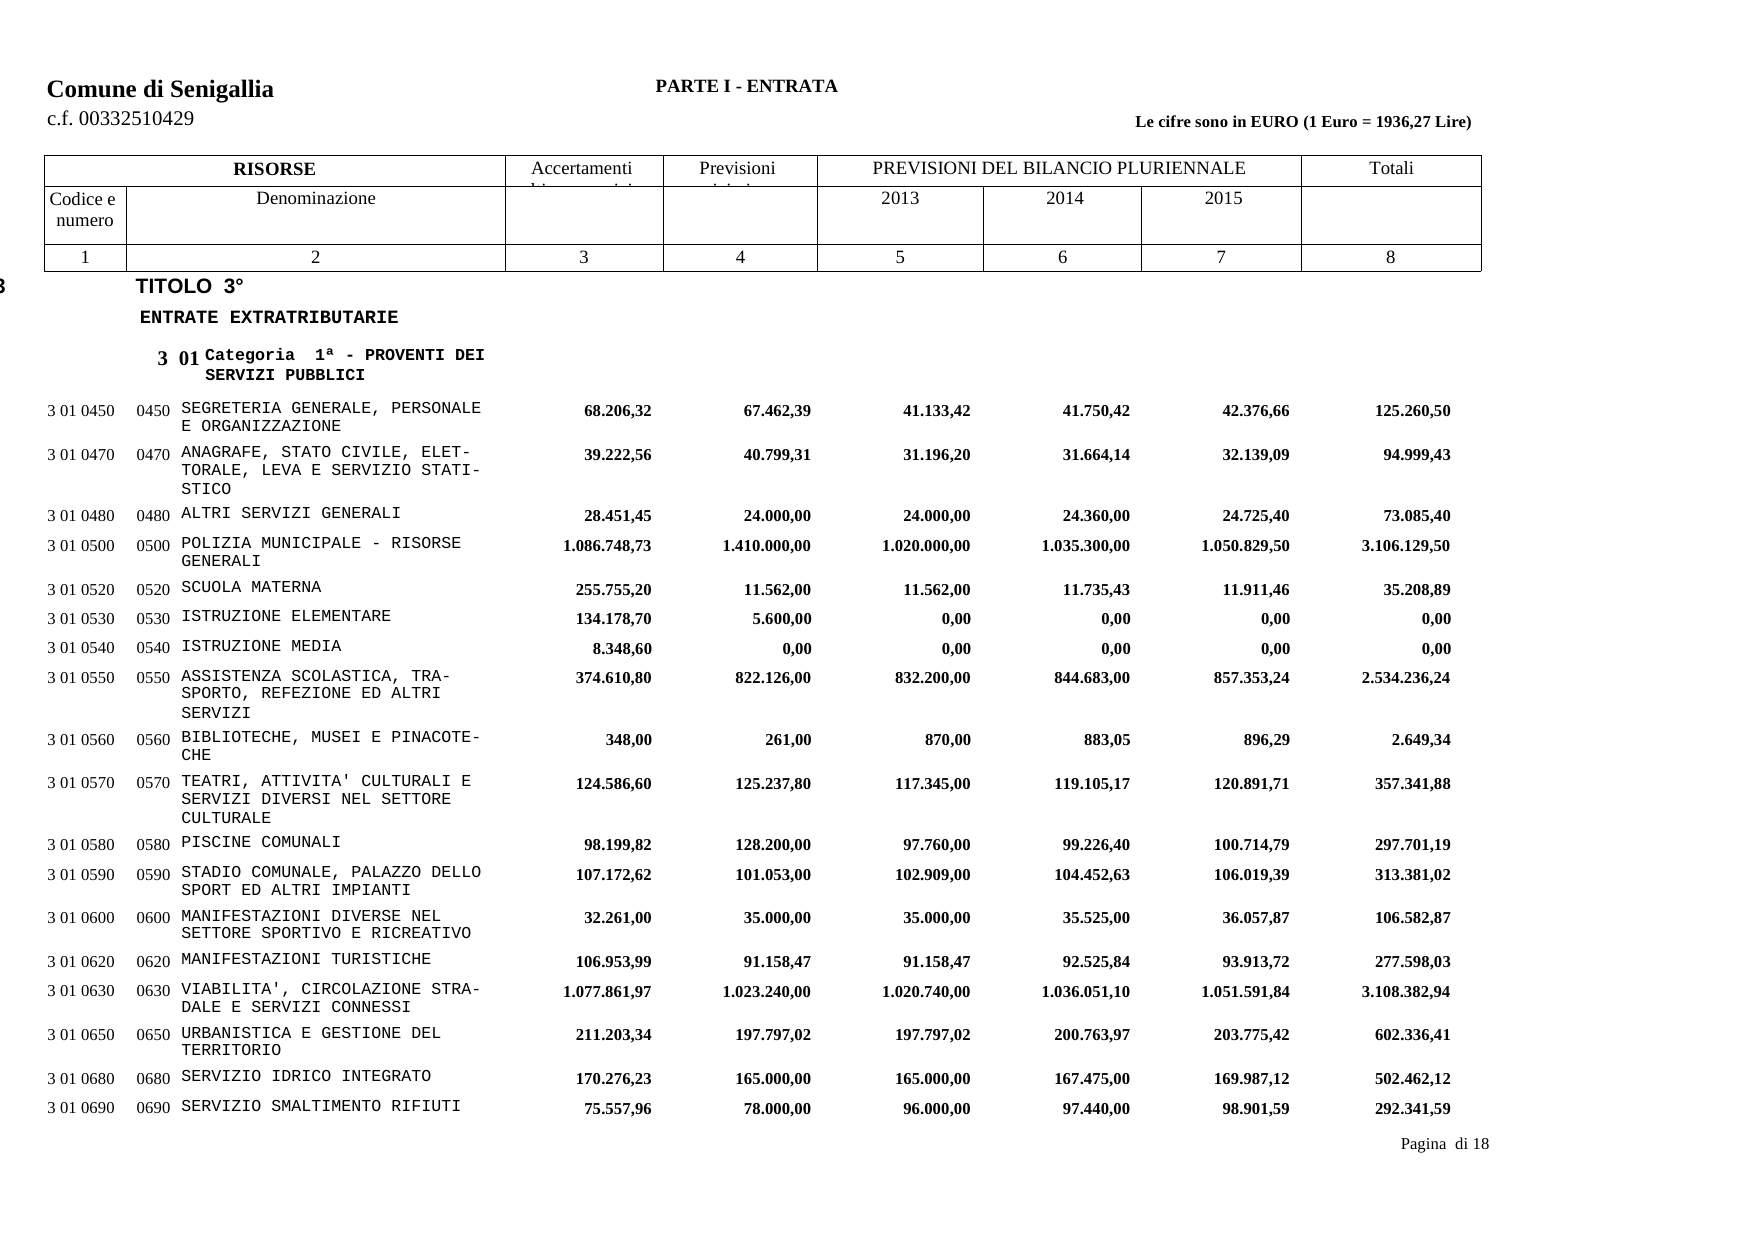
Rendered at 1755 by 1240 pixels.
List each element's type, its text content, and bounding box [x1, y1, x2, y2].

table_cell 98.901,59 [1166, 1094, 1326, 1128]
table_cell 32.139,09 [1166, 441, 1326, 480]
table_cell 0480 [126, 502, 176, 531]
table_cell 602.336,41 [1326, 1021, 1455, 1065]
table_cell [506, 187, 663, 244]
table_cell 119.105,17 [1006, 770, 1166, 809]
table_cell 165.000,00 [688, 1065, 847, 1093]
table_cell 24.360,00 [1006, 502, 1166, 531]
table_cell [43, 480, 126, 502]
table_cell 211.203,34 [522, 1021, 687, 1065]
table_cell 857.353,24 [1166, 663, 1326, 704]
table_cell 0,00 [1326, 634, 1455, 663]
table_cell 11.562,00 [847, 576, 1006, 604]
table_header 67.462,39 [688, 391, 847, 441]
table_cell 0530 [126, 604, 176, 633]
table_cell 0500 [126, 531, 176, 576]
table_cell 35.525,00 [1006, 904, 1166, 948]
table_cell [126, 480, 176, 502]
table_cell 292.341,59 [1326, 1094, 1455, 1128]
table_cell 1.036.051,10 [1006, 976, 1166, 1021]
table_cell 32.261,00 [522, 904, 687, 948]
table_cell 3 01 0520 [43, 576, 126, 604]
table_cell 35.208,89 [1326, 576, 1455, 604]
table_cell 3 01 0530 [43, 604, 126, 633]
table_cell 1 [45, 245, 126, 271]
table_cell 1.035.300,00 [1006, 531, 1166, 576]
table_cell 31.664,14 [1006, 441, 1166, 480]
table_cell 91.158,47 [688, 948, 847, 976]
table_cell [1006, 809, 1166, 831]
text 3 01 Categoria 1ª - PROVENTI DEI SERVIZI PUBBLICI [157, 341, 491, 386]
table_cell 0680 [126, 1065, 176, 1093]
table_cell ALTRI SERVIZI GENERALI [176, 502, 522, 531]
table_header PREVISIONI DEL BILANCIO PLURIENNALE [818, 156, 1301, 186]
table_cell 0,00 [1166, 604, 1326, 633]
table_cell 203.775,42 [1166, 1021, 1326, 1065]
table_cell 0,00 [1006, 604, 1166, 633]
table_cell 6 [984, 245, 1141, 271]
table_header RISORSE [45, 156, 505, 186]
table_cell 97.760,00 [847, 831, 1006, 859]
table_cell 0,00 [847, 604, 1006, 633]
table_cell STADIO COMUNALE, PALAZZO DELLO SPORT ED ALTRI IMPIANTI [176, 859, 522, 904]
table_cell 0540 [126, 634, 176, 663]
table_cell [522, 704, 687, 726]
table_cell 35.000,00 [847, 904, 1006, 948]
table_cell 3 [506, 245, 663, 271]
table_cell 3 01 0470 [43, 441, 126, 480]
table_cell TEATRI, ATTIVITA' CULTURALI E SERVIZI DIVERSI NEL SETTORE [176, 770, 522, 809]
table_cell 0,00 [1006, 634, 1166, 663]
table_cell 39.222,56 [522, 441, 687, 480]
table_cell 1.086.748,73 [522, 531, 687, 576]
table_header 0450 [126, 391, 176, 441]
table_cell 197.797,02 [688, 1021, 847, 1065]
table_cell 3.108.382,94 [1326, 976, 1455, 1021]
table_cell 1.051.591,84 [1166, 976, 1326, 1021]
table_cell CULTURALE [176, 809, 522, 831]
table_cell SERVIZI [176, 704, 522, 726]
table_cell 24.000,00 [688, 502, 847, 531]
table_cell PISCINE COMUNALI [176, 831, 522, 859]
table_cell 73.085,40 [1326, 502, 1455, 531]
table_cell 165.000,00 [847, 1065, 1006, 1093]
table_cell [847, 809, 1006, 831]
table_cell 0,00 [688, 634, 847, 663]
table_cell BIBLIOTECHE, MUSEI E PINACOTE- CHE [176, 726, 522, 769]
table_cell 3 01 0620 [43, 948, 126, 976]
table_cell MANIFESTAZIONI TURISTICHE [176, 948, 522, 976]
table_cell 4 [664, 245, 817, 271]
table_cell 106.019,39 [1166, 859, 1326, 904]
table_cell 134.178,70 [522, 604, 687, 633]
table_cell 106.582,87 [1326, 904, 1455, 948]
table_cell 883,05 [1006, 726, 1166, 769]
table_cell ISTRUZIONE MEDIA [176, 634, 522, 663]
table_cell [1006, 704, 1166, 726]
table_cell 96.000,00 [847, 1094, 1006, 1128]
table_cell 128.200,00 [688, 831, 847, 859]
table_cell 0590 [126, 859, 176, 904]
table_cell 357.341,88 [1326, 770, 1455, 809]
table_cell 117.345,00 [847, 770, 1006, 809]
table_header Totali [1302, 156, 1481, 186]
table_cell 870,00 [847, 726, 1006, 769]
table_cell 1.410.000,00 [688, 531, 847, 576]
table_header Previsioni esercizio in corso [664, 156, 817, 186]
table_cell 11.735,43 [1006, 576, 1166, 604]
table_cell 0630 [126, 976, 176, 1021]
table_cell 35.000,00 [688, 904, 847, 948]
table_cell 0570 [126, 770, 176, 809]
table_cell [126, 704, 176, 726]
table_cell 7 [1142, 245, 1301, 271]
table_cell 97.440,00 [1006, 1094, 1166, 1128]
table_cell 3 01 0500 [43, 531, 126, 576]
table_cell 125.237,80 [688, 770, 847, 809]
table_cell [1326, 809, 1455, 831]
table_header SEGRETERIA GENERALE, PERSONALE E ORGANIZZAZIONE [176, 391, 522, 441]
table_cell 40.799,31 [688, 441, 847, 480]
table_cell 28.451,45 [522, 502, 687, 531]
table_cell 896,29 [1166, 726, 1326, 769]
table_cell 822.126,00 [688, 663, 847, 704]
table_cell 313.381,02 [1326, 859, 1455, 904]
table_cell 200.763,97 [1006, 1021, 1166, 1065]
table_cell SERVIZIO SMALTIMENTO RIFIUTI [176, 1094, 522, 1128]
table_cell 5.600,00 [688, 604, 847, 633]
table_cell [688, 704, 847, 726]
table_cell [847, 480, 1006, 502]
table_cell 107.172,62 [522, 859, 687, 904]
table_cell 348,00 [522, 726, 687, 769]
table_cell ISTRUZIONE ELEMENTARE [176, 604, 522, 633]
table_cell 2.534.236,24 [1326, 663, 1455, 704]
table_cell 3 01 0630 [43, 976, 126, 1021]
table_cell [1006, 480, 1166, 502]
table_cell 2013 [818, 187, 983, 244]
table_cell POLIZIA MUNICIPALE - RISORSE GENERALI [176, 531, 522, 576]
table_cell SERVIZIO IDRICO INTEGRATO [176, 1065, 522, 1093]
table_cell 24.000,00 [847, 502, 1006, 531]
table_cell 3 01 0690 [43, 1094, 126, 1128]
table_cell [688, 809, 847, 831]
table_cell 844.683,00 [1006, 663, 1166, 704]
table_cell [1166, 809, 1326, 831]
table_cell [1166, 704, 1326, 726]
table_cell 3 01 0540 [43, 634, 126, 663]
table_cell 93.913,72 [1166, 948, 1326, 976]
table_cell [522, 809, 687, 831]
table_cell 2 [127, 245, 505, 271]
table_cell 3 01 0600 [43, 904, 126, 948]
table_cell 8 [1302, 245, 1481, 271]
table_cell [1326, 480, 1455, 502]
table_cell 2.649,34 [1326, 726, 1455, 769]
table_cell [847, 704, 1006, 726]
table_header Accertamenti ultimo esercizio chiuso [506, 156, 663, 186]
table_cell 167.475,00 [1006, 1065, 1166, 1093]
table_cell 261,00 [688, 726, 847, 769]
table_cell 0560 [126, 726, 176, 769]
subtitle ENTRATE EXTRATRIBUTARIE [139, 308, 1504, 329]
table_cell 0,00 [1326, 604, 1455, 633]
table_cell 24.725,40 [1166, 502, 1326, 531]
table_cell 3 01 0580 [43, 831, 126, 859]
table_cell 3 01 0570 [43, 770, 126, 809]
table_cell 1.023.240,00 [688, 976, 847, 1021]
table_cell 104.452,63 [1006, 859, 1166, 904]
table_cell 92.525,84 [1006, 948, 1166, 976]
table_cell 1.077.861,97 [522, 976, 687, 1021]
table_cell 2015 [1142, 187, 1301, 244]
table_cell 0650 [126, 1021, 176, 1065]
table_cell Codice e numero [45, 187, 126, 244]
table_header 42.376,66 [1166, 391, 1326, 441]
table_cell 3 01 0650 [43, 1021, 126, 1065]
table_cell [1166, 480, 1326, 502]
table_cell 0620 [126, 948, 176, 976]
table_cell 11.911,46 [1166, 576, 1326, 604]
table_cell [664, 187, 817, 244]
table_cell [522, 480, 687, 502]
table_cell 0,00 [847, 634, 1006, 663]
table_cell STICO [176, 480, 522, 502]
table_cell 0520 [126, 576, 176, 604]
table_cell [43, 704, 126, 726]
table_cell 36.057,87 [1166, 904, 1326, 948]
table_cell [688, 480, 847, 502]
table_cell 1.020.000,00 [847, 531, 1006, 576]
table_cell 3 01 0560 [43, 726, 126, 769]
table_cell [43, 809, 126, 831]
table_cell 94.999,43 [1326, 441, 1455, 480]
table_cell [126, 809, 176, 831]
subtitle TITOLO 3° [135, 273, 1504, 297]
table_cell 297.701,19 [1326, 831, 1455, 859]
table_header 125.260,50 [1326, 391, 1455, 441]
table_cell Denominazione [127, 187, 505, 244]
table_header 41.133,42 [847, 391, 1006, 441]
table_cell 106.953,99 [522, 948, 687, 976]
table_cell [1326, 704, 1455, 726]
table_header 68.206,32 [522, 391, 687, 441]
table_cell 0470 [126, 441, 176, 480]
table_cell 98.199,82 [522, 831, 687, 859]
table_cell 3 01 0680 [43, 1065, 126, 1093]
table_cell 0690 [126, 1094, 176, 1128]
table_cell 0600 [126, 904, 176, 948]
table_cell 101.053,00 [688, 859, 847, 904]
table_cell URBANISTICA E GESTIONE DEL TERRITORIO [176, 1021, 522, 1065]
table_cell 99.226,40 [1006, 831, 1166, 859]
table_cell 75.557,96 [522, 1094, 687, 1128]
table_cell 78.000,00 [688, 1094, 847, 1128]
table_cell 255.755,20 [522, 576, 687, 604]
table_cell 3 01 0550 [43, 663, 126, 704]
table_cell 31.196,20 [847, 441, 1006, 480]
table_cell ANAGRAFE, STATO CIVILE, ELET- TORALE, LEVA E SERVIZIO STATI- [176, 441, 522, 480]
table_cell 170.276,23 [522, 1065, 687, 1093]
table_cell 502.462,12 [1326, 1065, 1455, 1093]
table_cell 3.106.129,50 [1326, 531, 1455, 576]
table_cell 0550 [126, 663, 176, 704]
table_cell 832.200,00 [847, 663, 1006, 704]
table_cell 5 [818, 245, 983, 271]
table_cell 2014 [984, 187, 1141, 244]
table_cell 197.797,02 [847, 1021, 1006, 1065]
table_cell ASSISTENZA SCOLASTICA, TRA- SPORTO, REFEZIONE ED ALTRI [176, 663, 522, 704]
table_cell 374.610,80 [522, 663, 687, 704]
table_cell 169.987,12 [1166, 1065, 1326, 1093]
table_cell 11.562,00 [688, 576, 847, 604]
table_header 41.750,42 [1006, 391, 1166, 441]
table_cell 8.348,60 [522, 634, 687, 663]
table_cell VIABILITA', CIRCOLAZIONE STRA- DALE E SERVIZI CONNESSI [176, 976, 522, 1021]
table_cell 277.598,03 [1326, 948, 1455, 976]
table_header 3 01 0450 [43, 391, 126, 441]
table_cell 1.050.829,50 [1166, 531, 1326, 576]
table_cell 3 01 0590 [43, 859, 126, 904]
table_cell 1.020.740,00 [847, 976, 1006, 1021]
table_cell 102.909,00 [847, 859, 1006, 904]
table_cell 91.158,47 [847, 948, 1006, 976]
table_cell [1302, 187, 1481, 244]
table_cell 120.891,71 [1166, 770, 1326, 809]
table_cell 0580 [126, 831, 176, 859]
table_cell 124.586,60 [522, 770, 687, 809]
table_cell MANIFESTAZIONI DIVERSE NEL SETTORE SPORTIVO E RICREATIVO [176, 904, 522, 948]
table_cell 3 01 0480 [43, 502, 126, 531]
table_cell 100.714,79 [1166, 831, 1326, 859]
table_cell 0,00 [1166, 634, 1326, 663]
table_cell SCUOLA MATERNA [176, 576, 522, 604]
